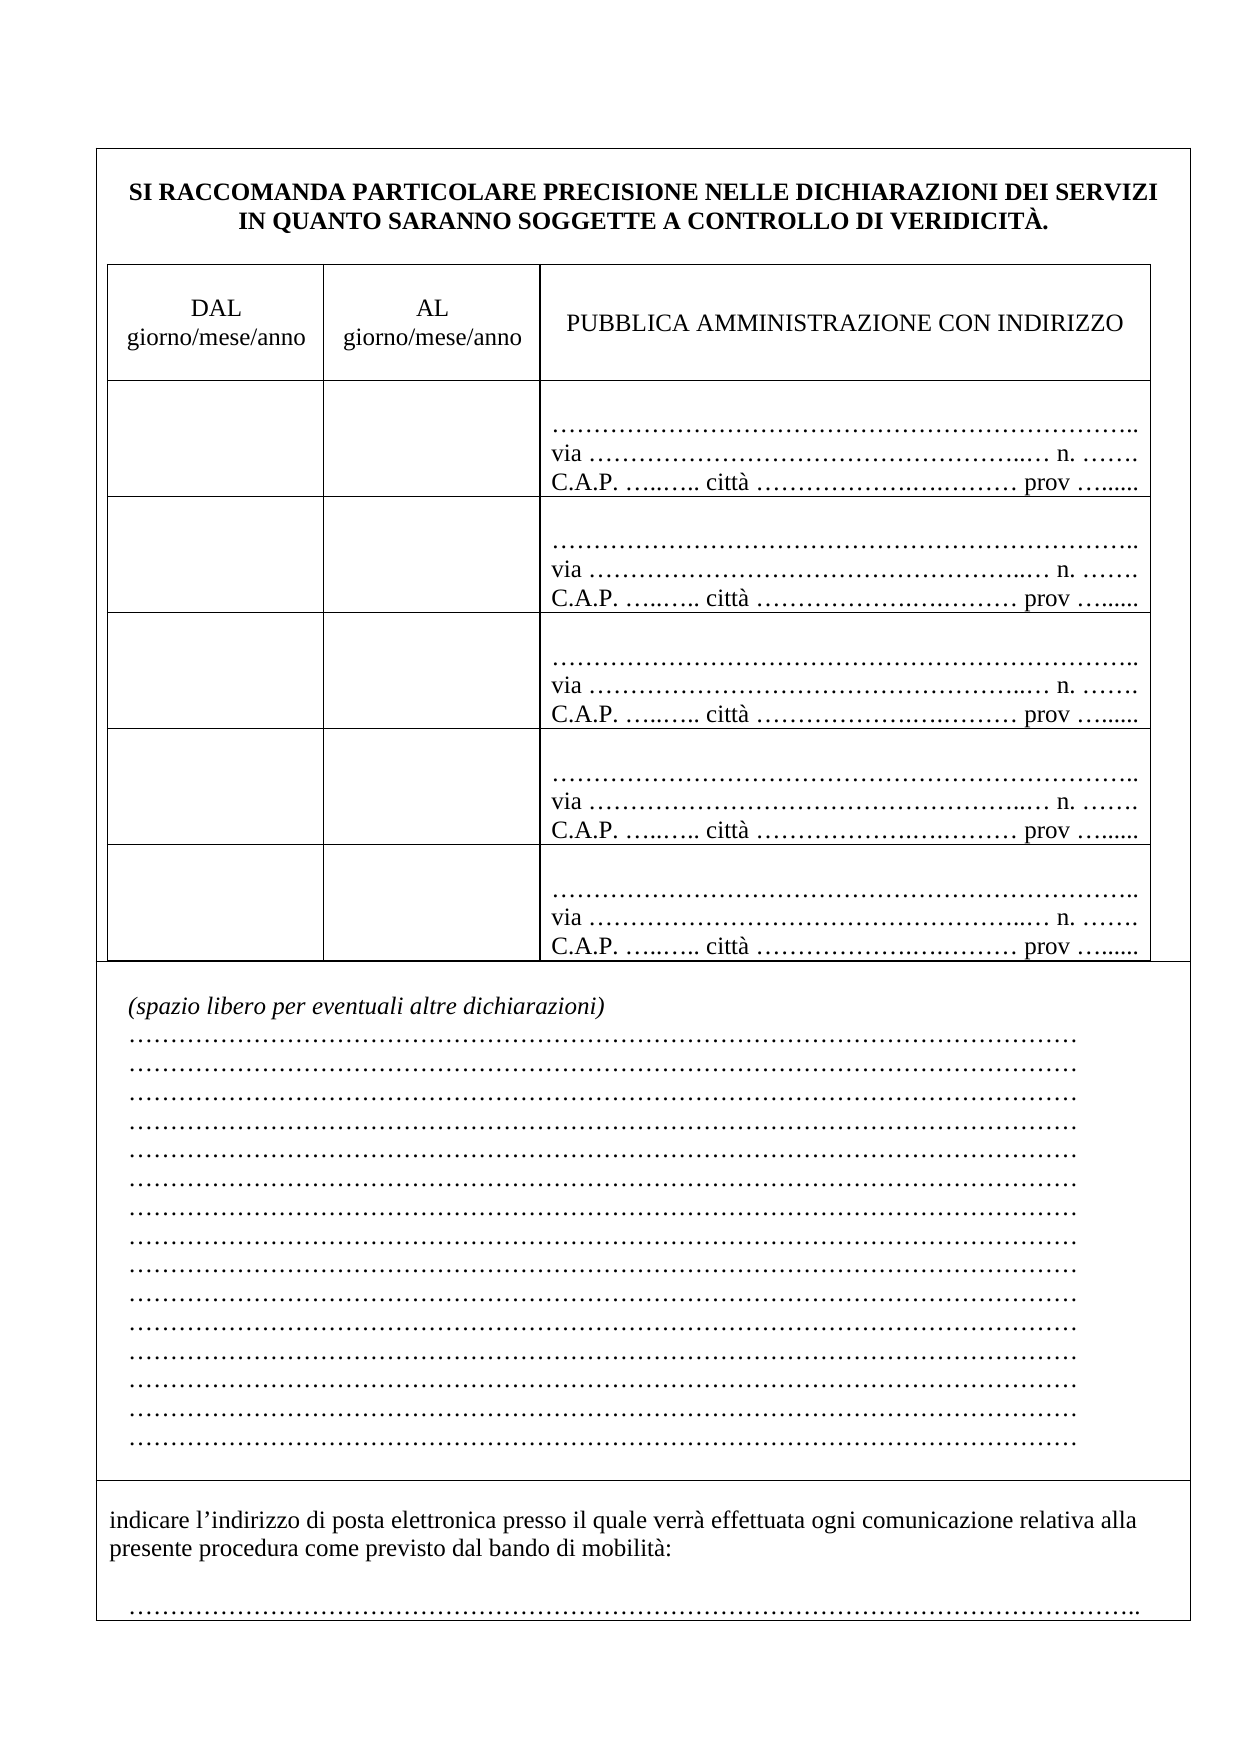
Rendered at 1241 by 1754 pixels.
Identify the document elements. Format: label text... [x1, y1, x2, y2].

table_cell indicare l’indirizzo di posta elettronica presso il quale verrà effettuata ogni comunicazione relativa alla presente procedura come previsto dal bando di mobilità: ………………………………………………………………………………………………………….. [97, 1481, 1190, 1620]
table_cell [108, 845, 323, 960]
table_cell [73, 1480, 96, 1620]
table_cell [73, 148, 96, 961]
table_cell …………………………………………………………….. via ……………………………………………..… n. ……. C.A.P. …..….. città ……………….….……… prov …...... [541, 729, 1150, 844]
table_cell [324, 729, 539, 844]
table_header DAL giorno/mese/anno [108, 265, 323, 380]
table_cell [108, 729, 323, 844]
table_cell …………………………………………………………….. via ……………………………………………..… n. ……. C.A.P. …..….. città ……………….….……… prov …...... [541, 845, 1150, 960]
table_cell [324, 613, 539, 728]
table_cell SI RACCOMANDA PARTICOLARE PRECISIONE NELLE DICHIARAZIONI DEI SERVIZI IN QUANTO SARANNO SOGGETTE A CONTROLLO DI VERIDICITÀ. [97, 149, 1190, 961]
table_cell [108, 613, 323, 728]
table_cell …………………………………………………………….. via ……………………………………………..… n. ……. C.A.P. …..….. città ……………….….……… prov …...... [541, 381, 1150, 496]
table_cell [324, 497, 539, 612]
table_header AL giorno/mese/anno [324, 265, 539, 380]
table_cell [324, 845, 539, 960]
table_cell …………………………………………………………….. via ……………………………………………..… n. ……. C.A.P. …..….. città ……………….….……… prov …...... [541, 497, 1150, 612]
table_cell (spazio libero per eventuali altre dichiarazioni) …………………………………………………………………………………………………… …………………………………………………………………………………………………… …………………………………………………………………………………………………… …………………………………………………………………………………………………… …………………………………………………………………………………………………… …………………………………………………………………………………………………… …………………………………………………………………………………………………… …………………………………………………………………………………………………… …………………………………………………………………………………………………… …………………………………………………………………………………………………… …………………………………………………………………………………………………… …………………………………………………………………………………………………… …………………………………………………………………………………………………… …………………………………………………………………………………………………… …………………………………………………………………………………………………… [97, 962, 1190, 1479]
table_cell [108, 381, 323, 496]
table_cell …………………………………………………………….. via ……………………………………………..… n. ……. C.A.P. …..….. città ……………….….……… prov …...... [541, 613, 1150, 728]
table_header PUBBLICA AMMINISTRAZIONE CON INDIRIZZO [541, 265, 1150, 380]
table_cell [108, 497, 323, 612]
table_cell [73, 961, 96, 1479]
table_cell [324, 381, 539, 496]
